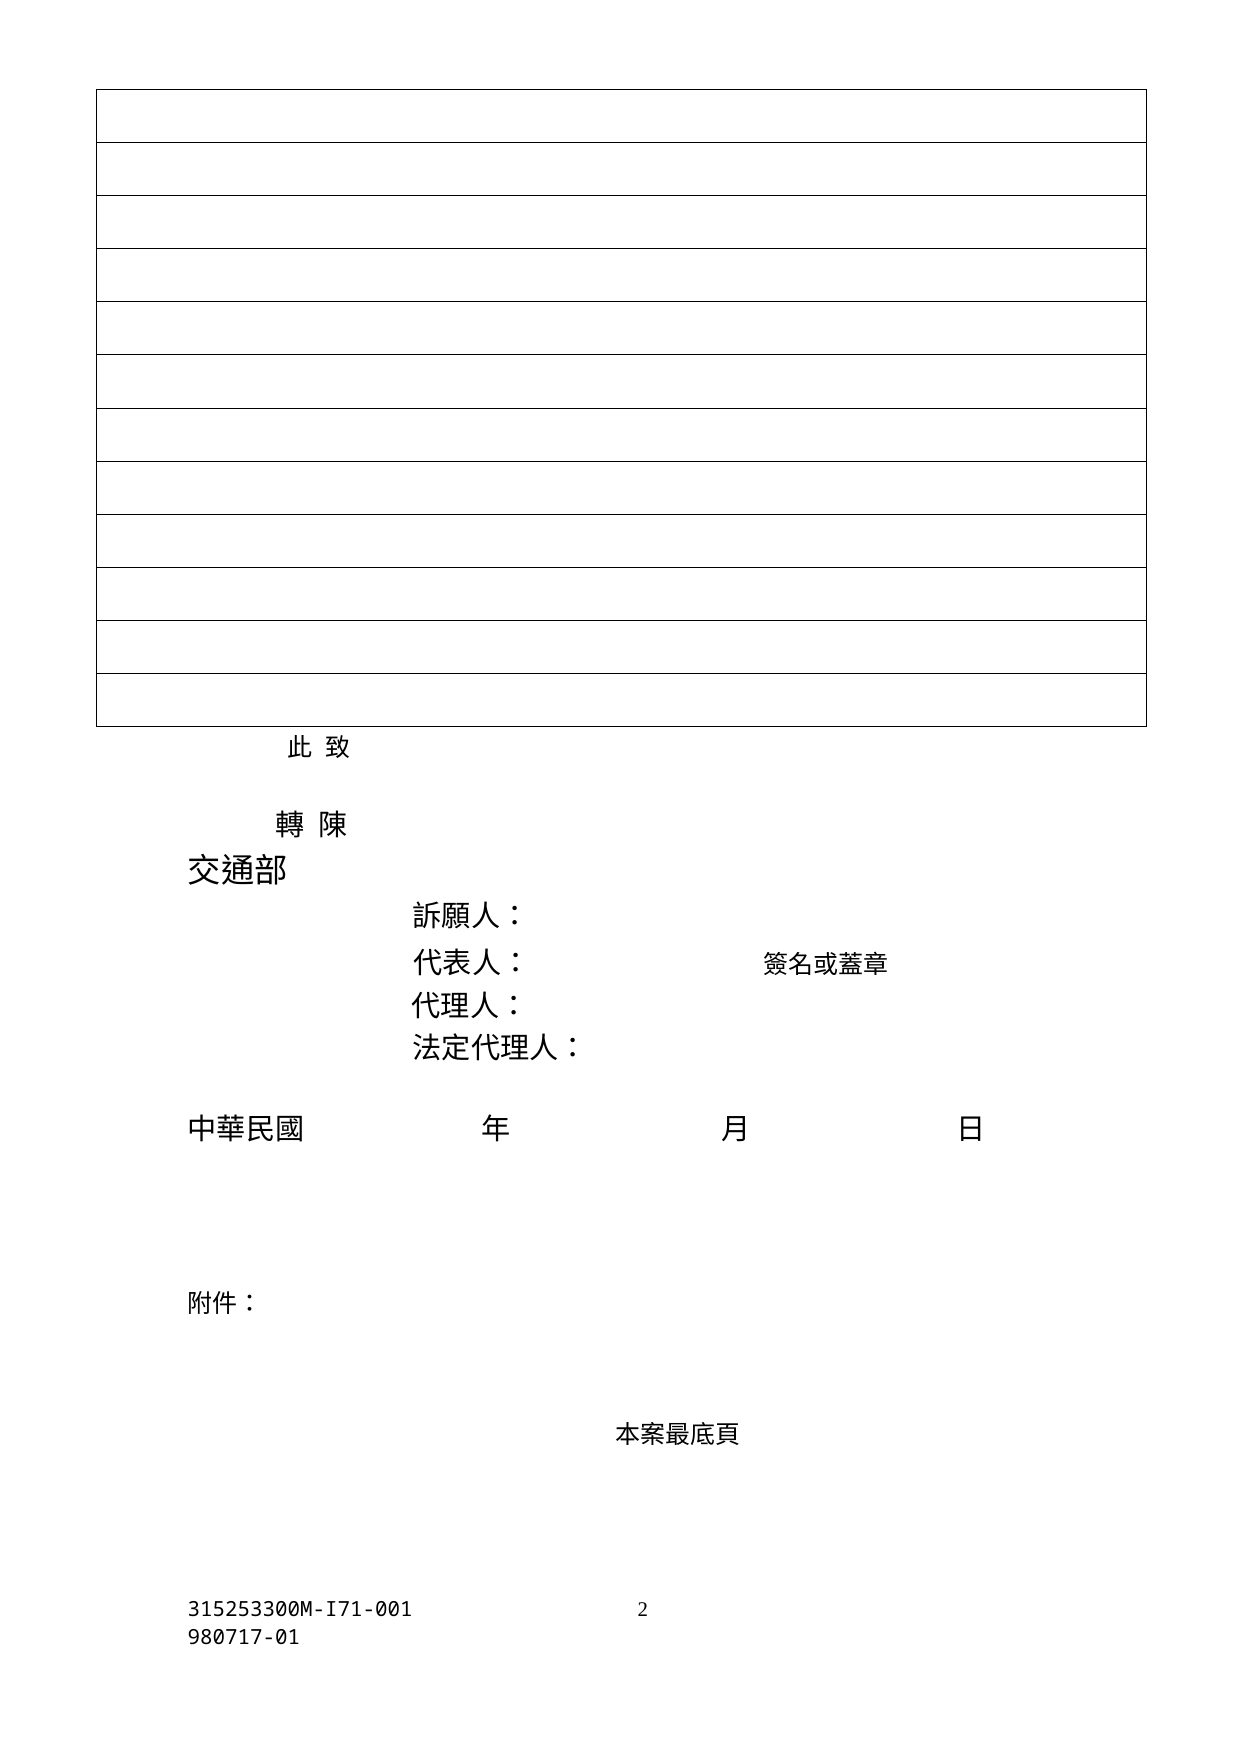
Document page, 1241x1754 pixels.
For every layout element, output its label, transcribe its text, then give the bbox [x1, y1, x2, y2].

text 法定代理人： [187, 1025, 1144, 1067]
text 附件： [187, 1283, 1144, 1319]
table_cell [97, 249, 1146, 301]
table_cell [97, 674, 1146, 726]
text 代表人： 簽名或蓋章 [187, 934, 1144, 983]
table_cell [97, 90, 1146, 142]
text 訴願人： [187, 892, 1144, 934]
table_cell [97, 355, 1146, 407]
table_cell [97, 409, 1146, 461]
table_cell [97, 515, 1146, 567]
text 轉 陳 [187, 802, 1144, 844]
table_cell [97, 196, 1146, 248]
table_cell [97, 462, 1146, 514]
text 代理人： [187, 983, 1144, 1025]
table_cell [97, 621, 1146, 673]
text 中華民國 年 月 日 [187, 1101, 1144, 1149]
text 本案最底頁 [615, 1414, 772, 1451]
table_cell [97, 302, 1146, 354]
text 交通部 [187, 844, 1144, 892]
table_cell [97, 143, 1146, 195]
text 此 致 [187, 727, 1144, 763]
table_cell [97, 568, 1146, 620]
